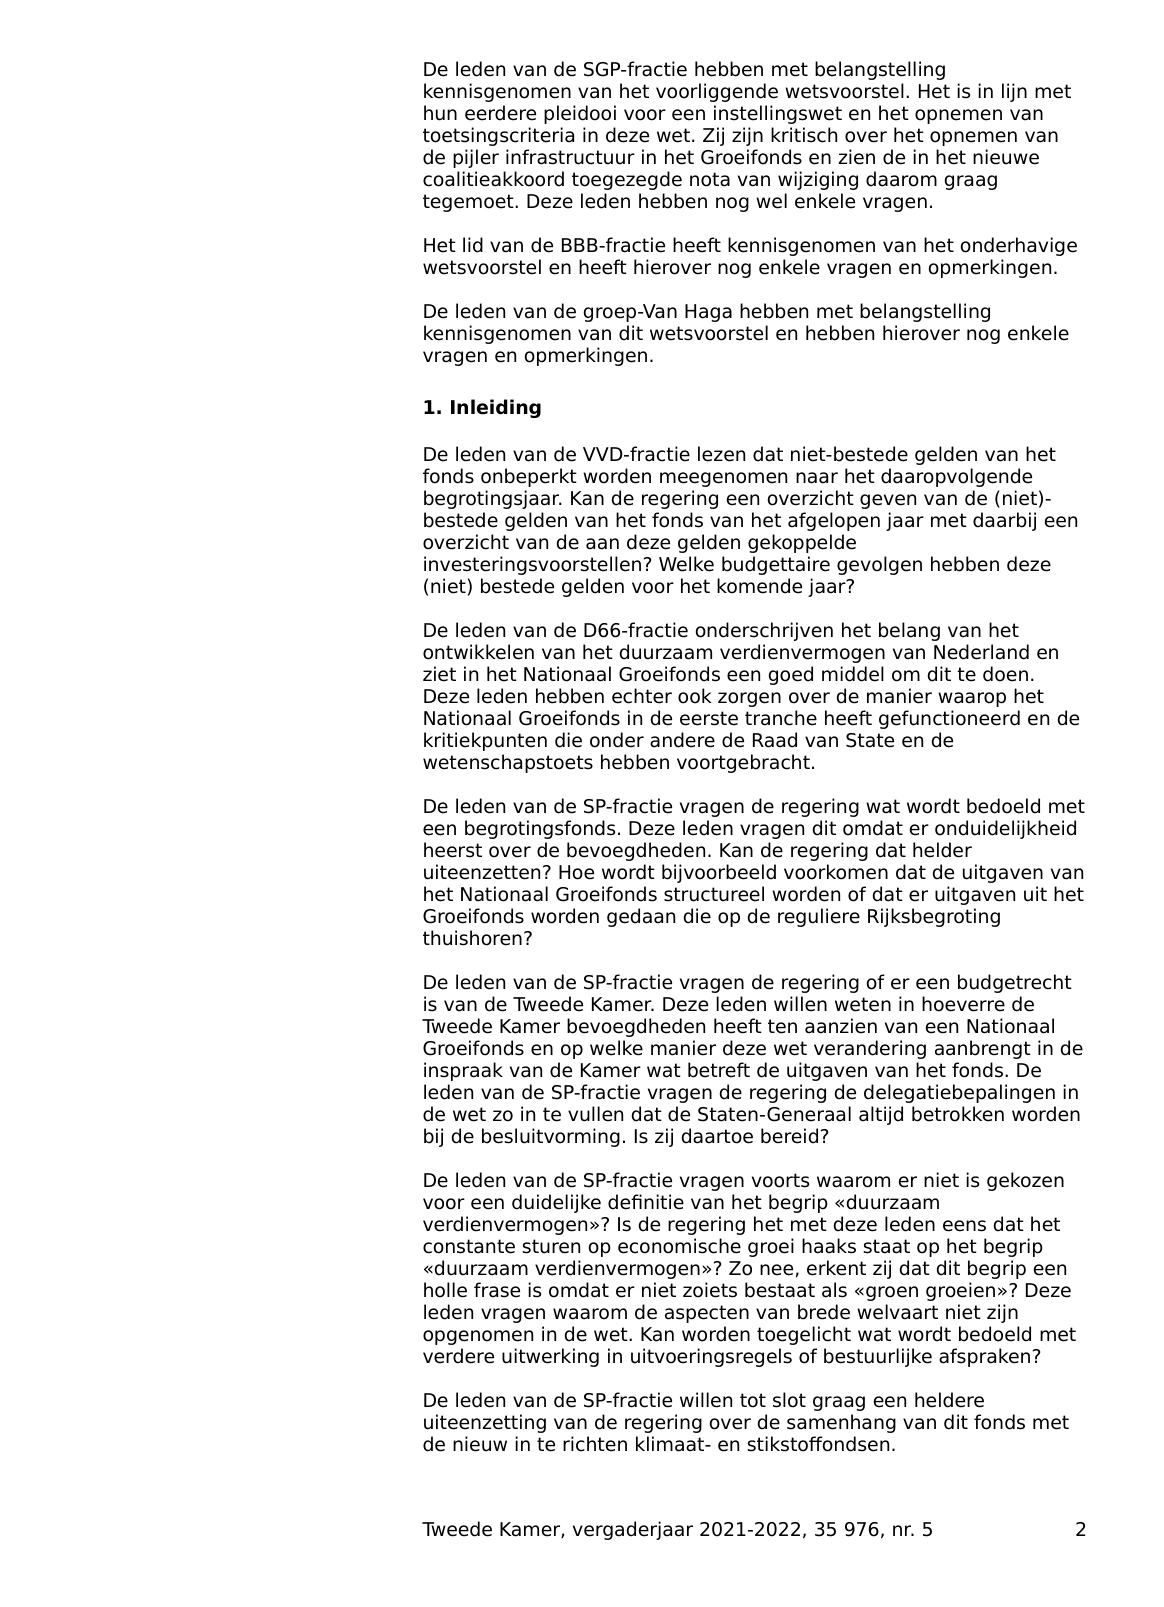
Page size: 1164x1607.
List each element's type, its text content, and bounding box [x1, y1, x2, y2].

text De leden van de D66-fractie onderschrijven het belang van het ontwikkelen van het duurzaam verdienvermogen van Nederland en ziet in het Nationaal Groeifonds een goed middel om dit te doen. Deze leden hebben echter ook zorgen over de manier waarop het Nationaal Groeifonds in de eerste tranche heeft gefunctioneerd en de kritiekpunten die onder andere de Raad van State en de wetenschapstoets hebben voortgebracht. [422, 620, 1087, 774]
text Het lid van de BBB-fractie heeft kennisgenomen van het onderhavige wetsvoorstel en heeft hierover nog enkele vragen en opmerkingen. [422, 235, 1087, 279]
text De leden van de SGP-fractie hebben met belangstelling kennisgenomen van het voorliggende wetsvoorstel. Het is in lijn met hun eerdere pleidooi voor een instellingswet en het opnemen van toetsingscriteria in deze wet. Zij zijn kritisch over het opnemen van de pijler infrastructuur in het Groeifonds en zien de in het nieuwe coalitieakkoord toegezegde nota van wijziging daarom graag tegemoet. Deze leden hebben nog wel enkele vragen. [422, 59, 1087, 213]
text De leden van de SP-fractie vragen de regering of er een budgetrecht is van de Tweede Kamer. Deze leden willen weten in hoeverre de Tweede Kamer bevoegdheden heeft ten aanzien van een Nationaal Groeifonds en op welke manier deze wet verandering aanbrengt in de inspraak van de Kamer wat betreft de uitgaven van het fonds. De leden van de SP-fractie vragen de regering de delegatiebepalingen in de wet zo in te vullen dat de Staten-Generaal altijd betrokken worden bij de besluitvorming. Is zij daartoe bereid? [422, 972, 1087, 1148]
text De leden van de groep-Van Haga hebben met belangstelling kennisgenomen van dit wetsvoorstel en hebben hierover nog enkele vragen en opmerkingen. [422, 301, 1087, 367]
text De leden van de SP-fractie vragen voorts waarom er niet is gekozen voor een duidelijke definitie van het begrip «duurzaam verdienvermogen»? Is de regering het met deze leden eens dat het constante sturen op economische groei haaks staat op het begrip «duurzaam verdienvermogen»? Zo nee, erkent zij dat dit begrip een holle frase is omdat er niet zoiets bestaat als «groen groeien»? Deze leden vragen waarom de aspecten van brede welvaart niet zijn opgenomen in de wet. Kan worden toegelicht wat wordt bedoeld met verdere uitwerking in uitvoeringsregels of bestuurlijke afspraken? [422, 1170, 1087, 1368]
subtitle 1. Inleiding [422, 397, 1087, 419]
text De leden van de SP-fractie vragen de regering wat wordt bedoeld met een begrotingsfonds. Deze leden vragen dit omdat er onduidelijkheid heerst over de bevoegdheden. Kan de regering dat helder uiteenzetten? Hoe wordt bijvoorbeeld voorkomen dat de uitgaven van het Nationaal Groeifonds structureel worden of dat er uitgaven uit het Groeifonds worden gedaan die op de reguliere Rijksbegroting thuishoren? [422, 796, 1087, 950]
text De leden van de SP-fractie willen tot slot graag een heldere uiteenzetting van de regering over de samenhang van dit fonds met de nieuw in te richten klimaat- en stikstoffondsen. [422, 1390, 1087, 1456]
text De leden van de VVD-fractie lezen dat niet-bestede gelden van het fonds onbeperkt worden meegenomen naar het daaropvolgende begrotingsjaar. Kan de regering een overzicht geven van de (niet)-bestede gelden van het fonds van het afgelopen jaar met daarbij een overzicht van de aan deze gelden gekoppelde investeringsvoorstellen? Welke budgettaire gevolgen hebben deze (niet) bestede gelden voor het komende jaar? [422, 444, 1087, 598]
